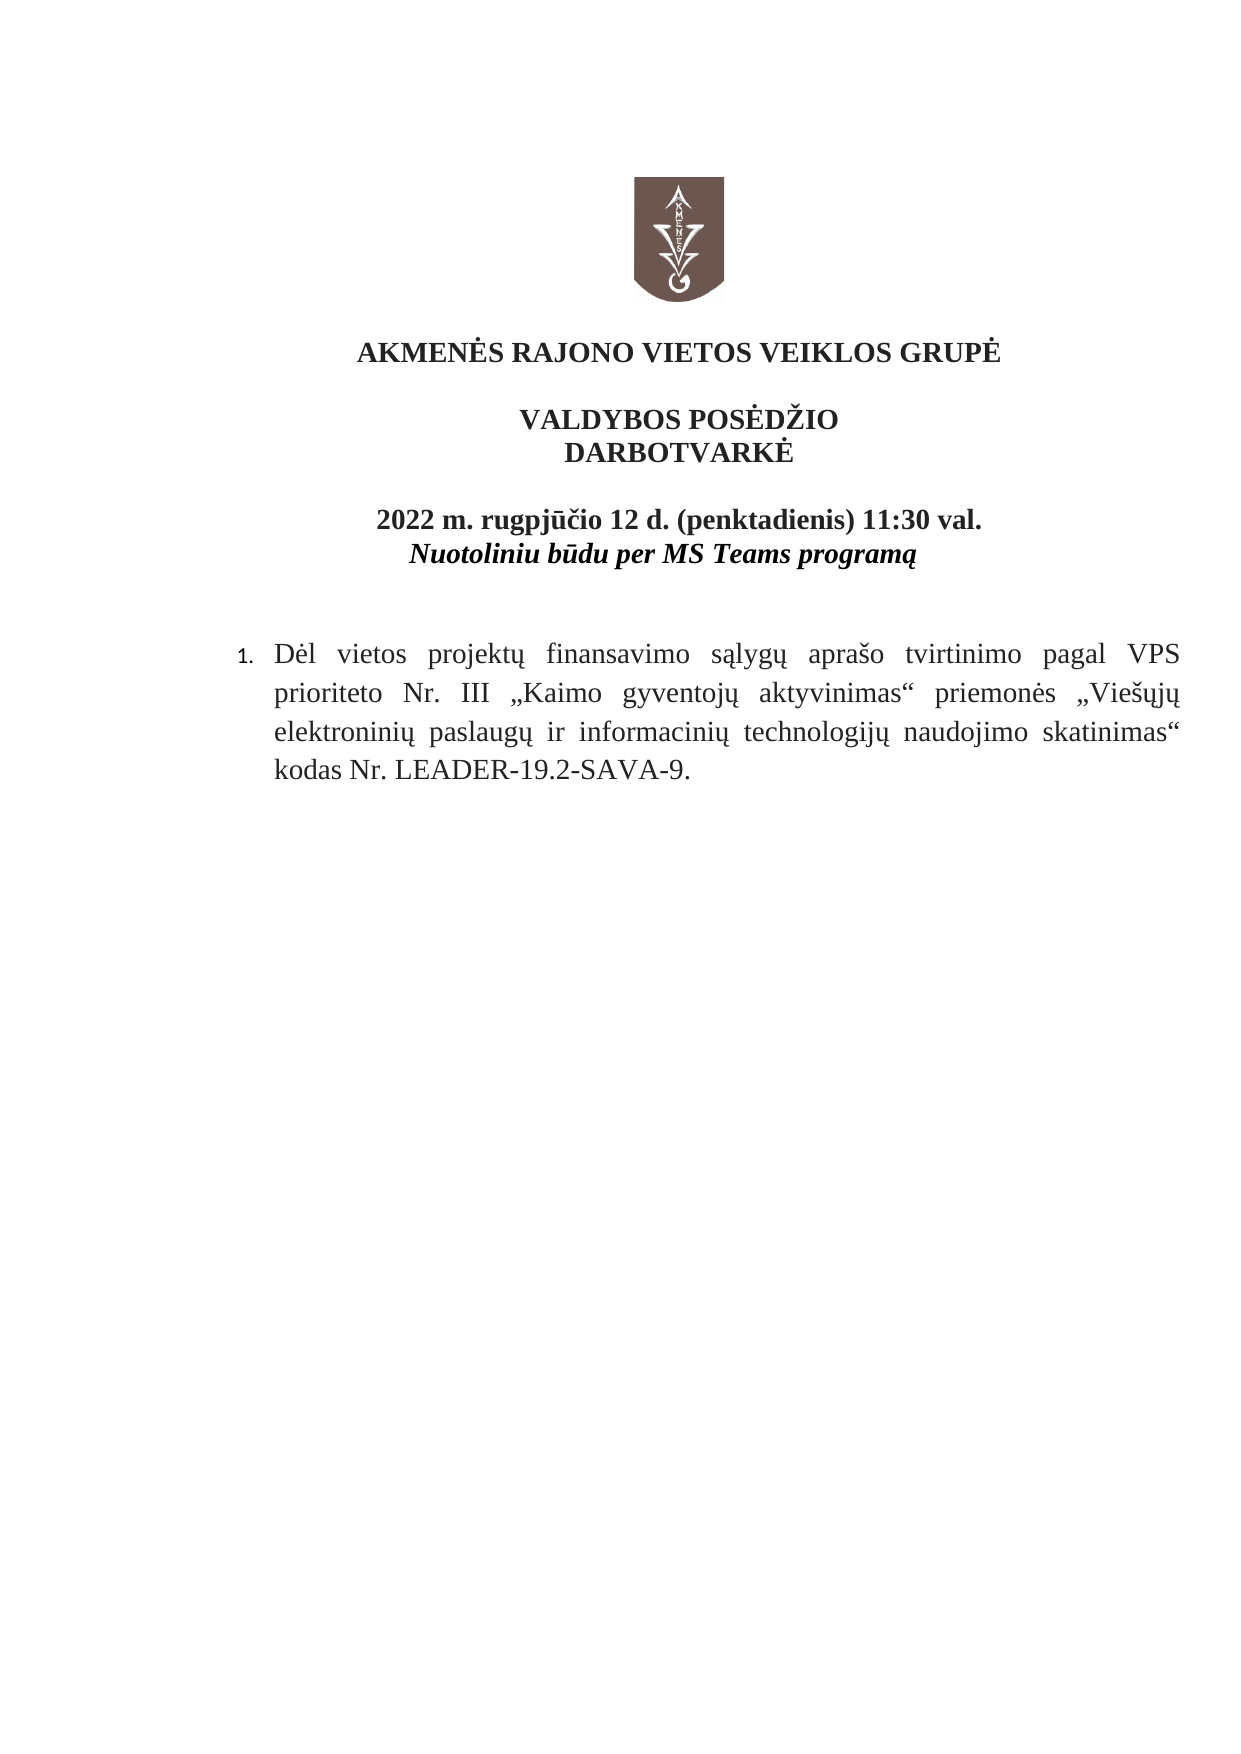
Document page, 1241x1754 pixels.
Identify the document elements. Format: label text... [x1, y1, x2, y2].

text AKMENĖS RAJONO VIETOS VEIKLOS GRUPĖ [177, 335, 1181, 368]
list Dėl vietos projektų finansavimo sąlygų aprašo tvirtinimo pagal VPS prioriteto Nr. III „Kaimo gyventojų aktyvinimas“ priemonės „Viešųjų elektroninių paslaugų ir informacinių technologijų naudojimo skatinimas“ kodas Nr. LEADER-19.2-SAVA-9. [236, 637, 1181, 786]
text DARBOTVARKĖ [177, 435, 1181, 469]
text VALDYBOS POSĖDŽIO [177, 402, 1181, 435]
text 2022 m. rugpjūčio 12 d. (penktadienis) 11:30 val. [177, 502, 1181, 536]
text Nuotoliniu būdu per MS Teams programą [177, 536, 1152, 569]
